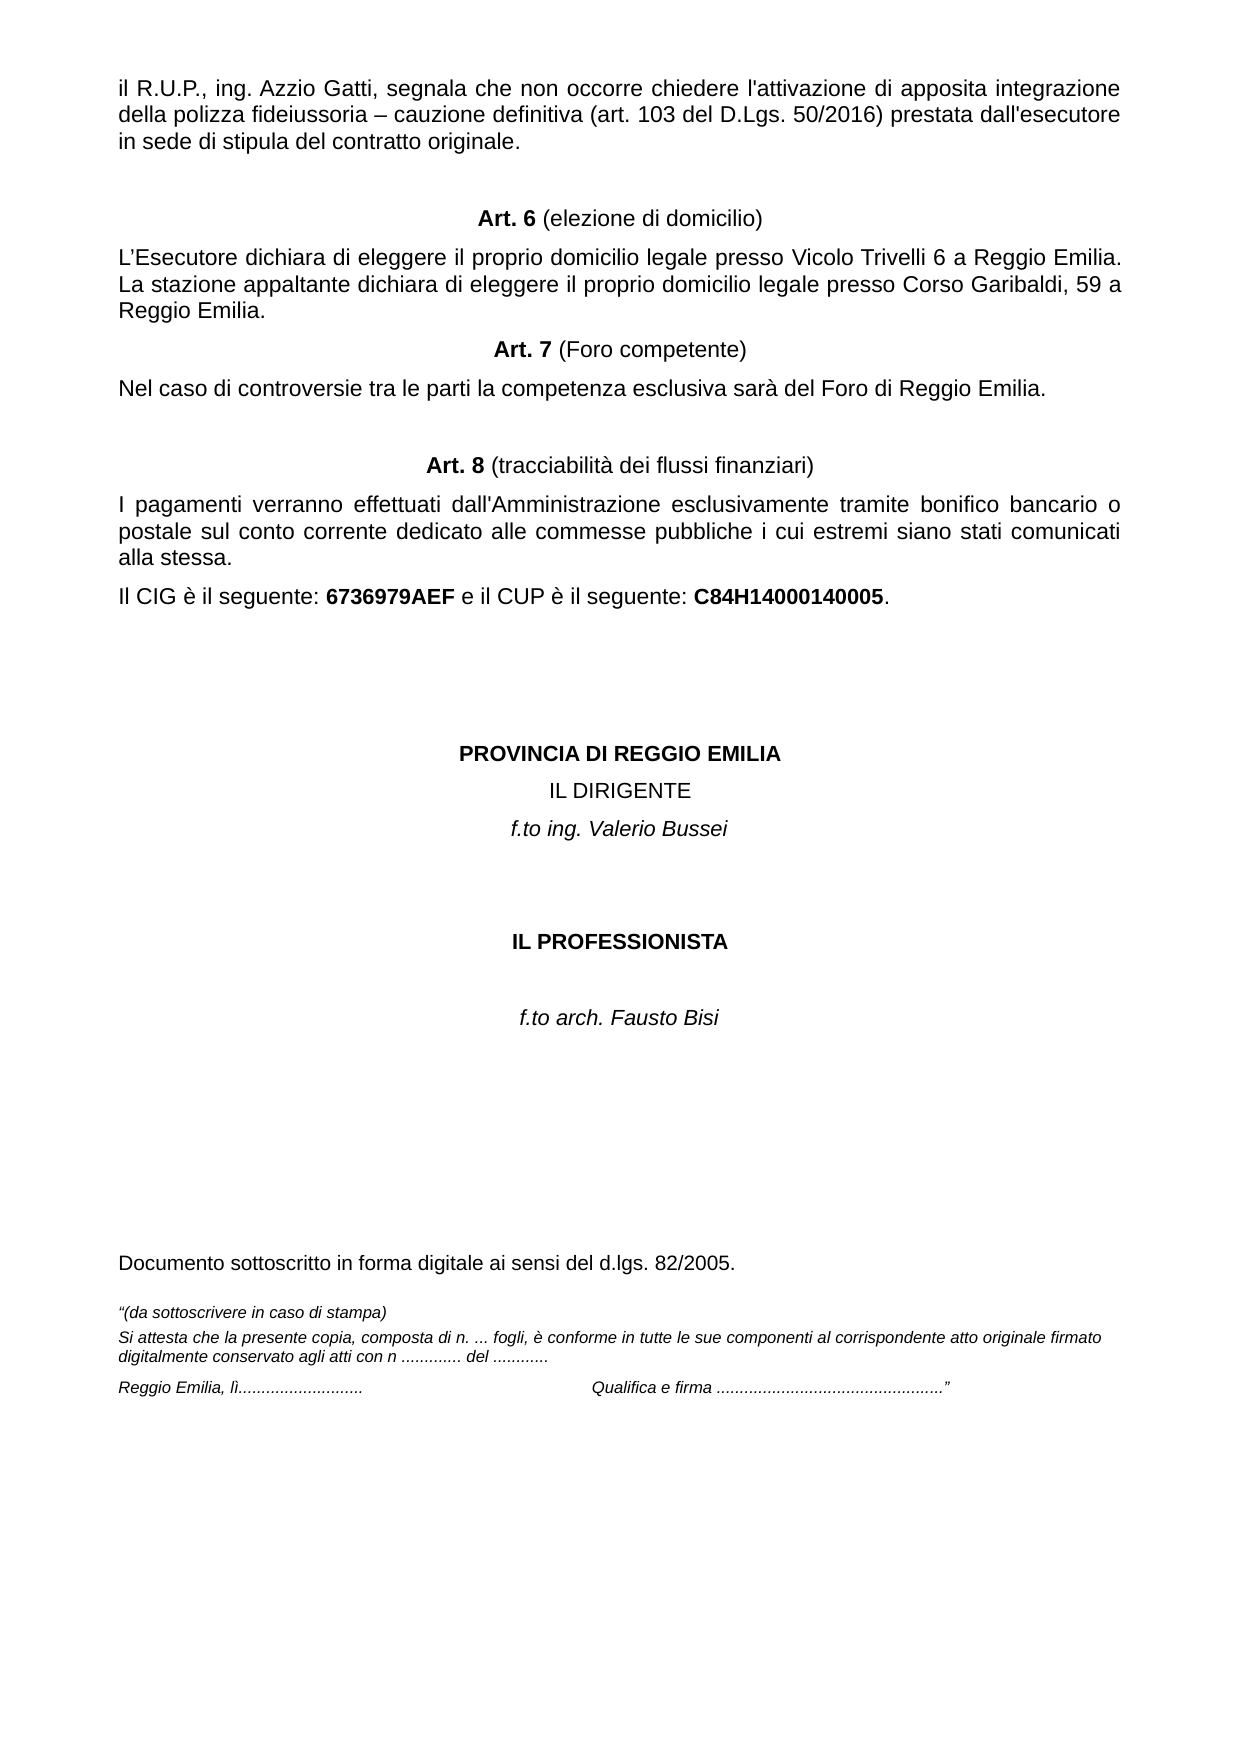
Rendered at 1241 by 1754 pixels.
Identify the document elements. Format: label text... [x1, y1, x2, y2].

text Si attesta che la presente copia, composta di n. ... fogli, è conforme in tutte le sue componenti al corrispondente atto originale firmato digitalmente conservato agli atti con n ............. del ............ [118, 1328, 1104, 1366]
text Documento sottoscritto in forma digitale ai sensi del d.lgs. 82/2005. [118, 1251, 1104, 1275]
text f.to ing. Valerio Bussei [118, 816, 1122, 841]
text L’Esecutore dichiara di eleggere il proprio domicilio legale presso Vicolo Trivelli 6 a Reggio Emilia. La stazione appaltante dichiara di eleggere il proprio domicilio legale presso Corso Garibaldi, 59 a Reggio Emilia. [118, 244, 1122, 323]
text Reggio Emilia, lì........................... Qualifica e firma .................................................” [118, 1378, 1104, 1397]
text Art. 6 (elezione di domicilio) [118, 205, 1122, 232]
text Art. 7 (Foro competente) [118, 336, 1122, 362]
text PROVINCIA DI REGGIO EMILIA [118, 741, 1122, 766]
text il R.U.P., ing. Azzio Gatti, segnala che non occorre chiedere l'attivazione di apposita integrazione della polizza fideiussoria – cauzione definitiva (art. 103 del D.Lgs. 50/2016) prestata dall'esecutore in sede di stipula del contratto originale. [118, 75, 1122, 154]
text Nel caso di controversie tra le parti la competenza esclusiva sarà del Foro di Reggio Emilia. [118, 375, 1122, 401]
text “(da sottoscrivere in caso di stampa) [118, 1303, 1104, 1322]
text Il CIG è il seguente: 6736979AEF e il CUP è il seguente: C84H14000140005. [118, 583, 1122, 609]
text f.to arch. Fausto Bisi [118, 1004, 1122, 1030]
text IL DIRIGENTE [118, 778, 1122, 803]
text Art. 8 (tracciabilità dei flussi finanziari) [118, 452, 1122, 479]
text I pagamenti verranno effettuati dall'Amministrazione esclusivamente tramite bonifico bancario o postale sul conto corrente dedicato alle commesse pubbliche i cui estremi siano stati comunicati alla stessa. [118, 491, 1122, 570]
text IL PROFESSIONISTA [118, 929, 1122, 954]
